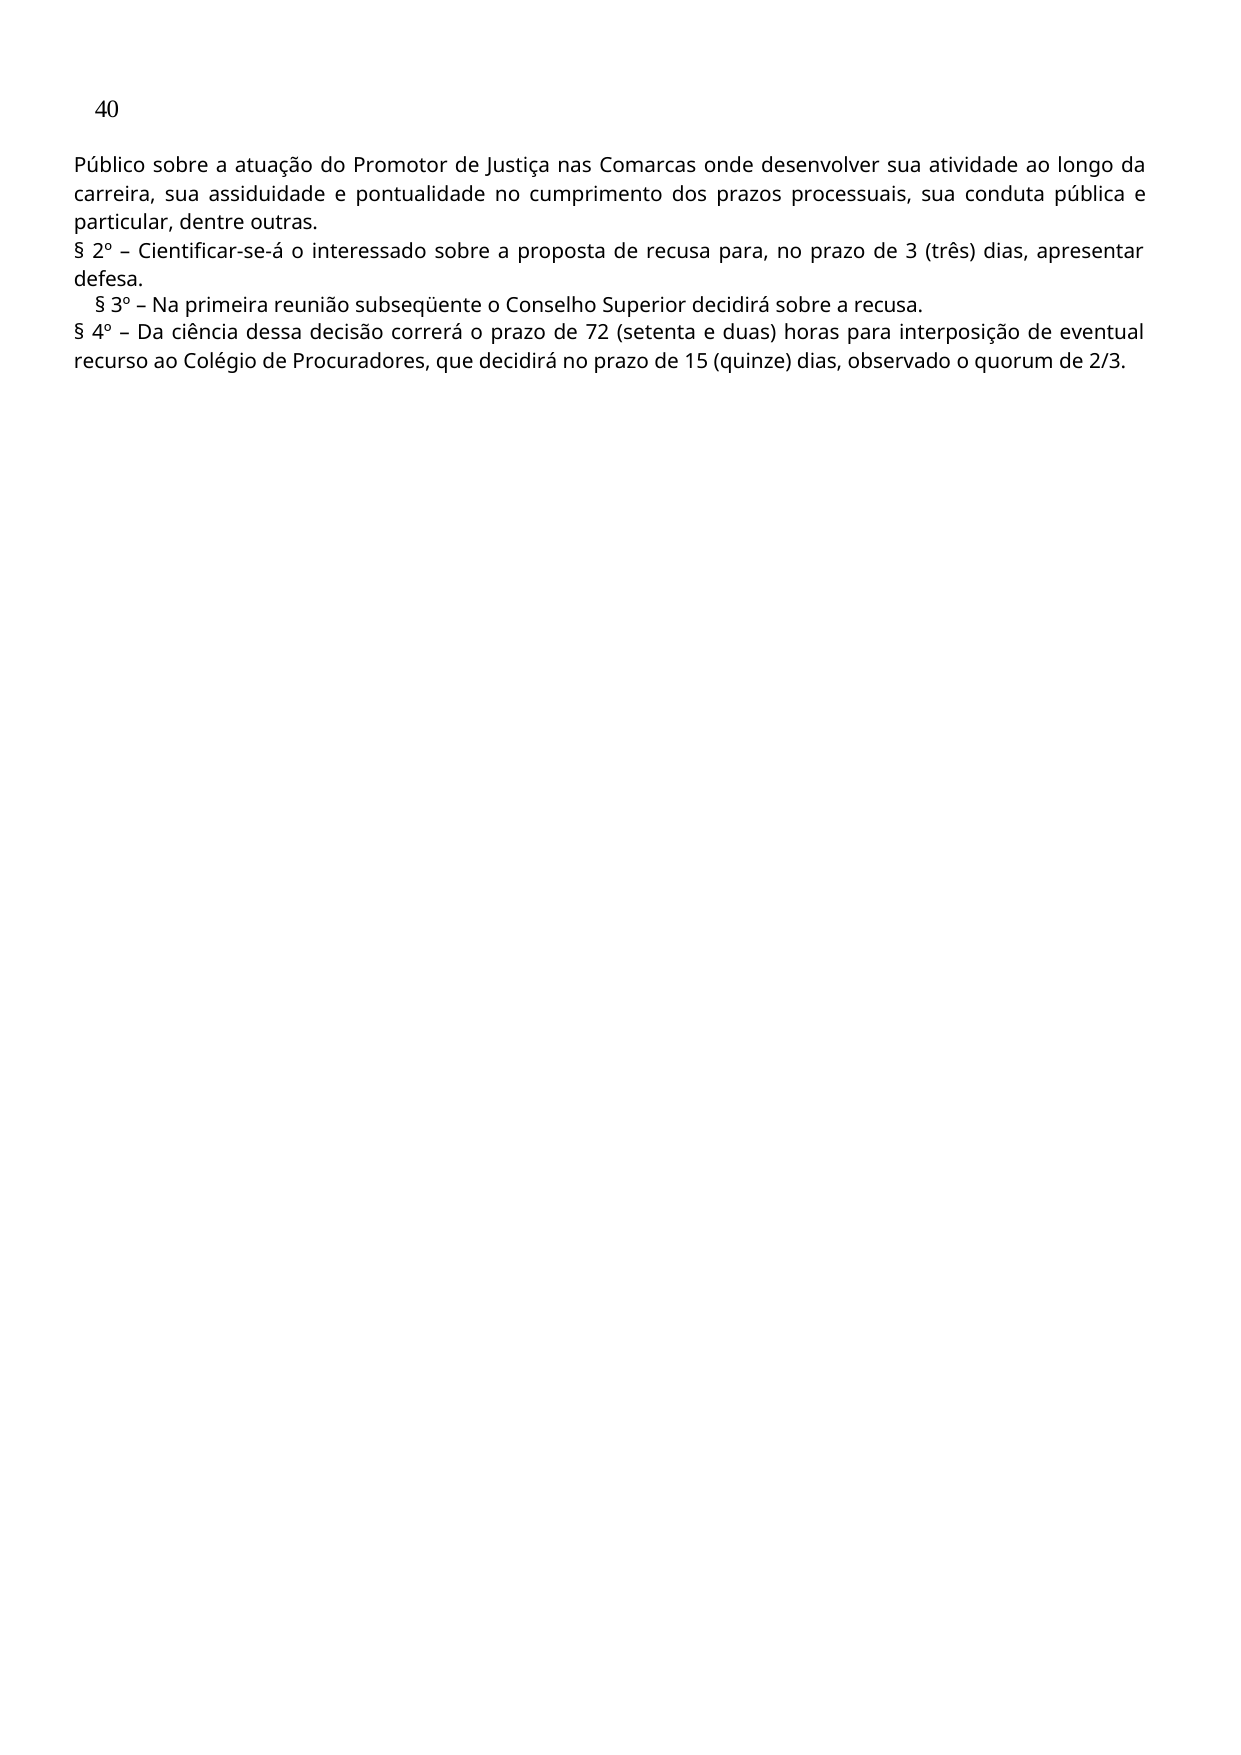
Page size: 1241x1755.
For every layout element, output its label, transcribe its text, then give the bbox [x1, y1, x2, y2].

text § 2º – Cientificar-se-á o interessado sobre a proposta de recusa para, no prazo de 3 (três) dias, apresentar defesa. [74, 236, 1146, 293]
text § 4º – Da ciência dessa decisão correrá o prazo de 72 (setenta e duas) horas para interposição de eventual recurso ao Colégio de Procuradores, que decidirá no prazo de 15 (quinze) dias, observado o quorum de 2/3. [74, 317, 1147, 374]
text Público sobre a atuação do Promotor de Justiça nas Comarcas onde desenvolver sua atividade ao longo da carreira, sua assiduidade e pontualidade no cumprimento dos prazos processuais, sua conduta pública e particular, dentre outras. [74, 150, 1147, 236]
text § 3º – Na primeira reunião subseqüente o Conselho Superior decidirá sobre a recusa. [94, 293, 1167, 317]
